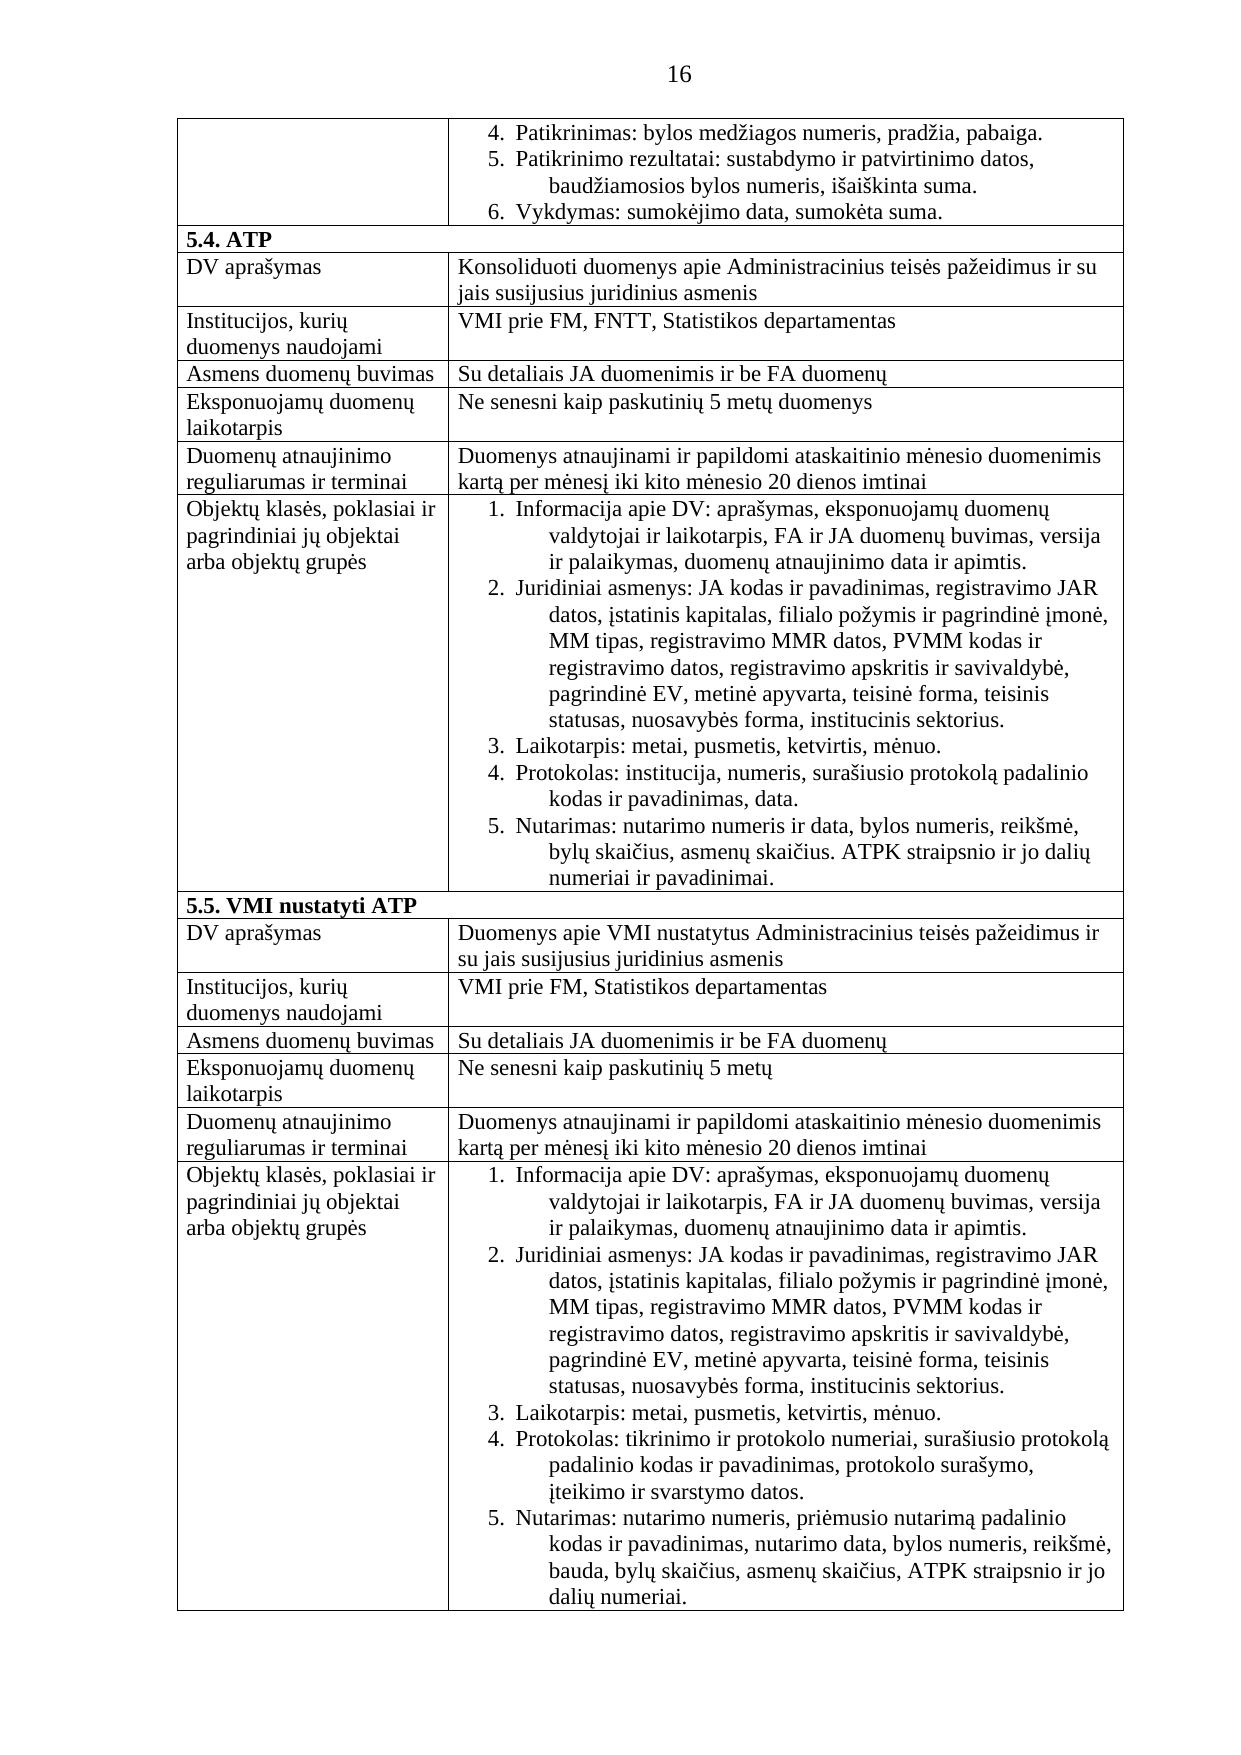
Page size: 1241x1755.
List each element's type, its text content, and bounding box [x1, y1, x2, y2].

table_cell Duomenų atnaujinimo reguliarumas ir terminai [178, 1108, 448, 1161]
table_cell Duomenys atnaujinami ir papildomi ataskaitinio mėnesio duomenimis kartą per mėnesį iki kito mėnesio 20 dienos imtinai [449, 1108, 1123, 1161]
table_cell Duomenys apie VMI nustatytus Administracinius teisės pažeidimus ir su jais susijusius juridinius asmenis [449, 919, 1123, 972]
table_cell 1. Informacija apie DV: aprašymas, eksponuojamų duomenų valdytojai ir laikotarpis, FA ir JA duomenų buvimas, versija ir palaikymas, duomenų atnaujinimo data ir apimtis. 2. Juridiniai asmenys: JA kodas ir pavadinimas, registravimo JAR datos, įstatinis kapitalas, filialo požymis ir pagrindinė įmonė, MM tipas, registravimo MMR datos, PVMM kodas ir registravimo datos, registravimo apskritis ir savivaldybė, pagrindinė EV, metinė apyvarta, teisinė forma, teisinis statusas, nuosavybės forma, institucinis sektorius. 3. Laikotarpis: metai, pusmetis, ketvirtis, mėnuo. 4. Protokolas: tikrinimo ir protokolo numeriai, surašiusio protokolą padalinio kodas ir pavadinimas, protokolo surašymo, įteikimo ir svarstymo datos. 5. Nutarimas: nutarimo numeris, priėmusio nutarimą padalinio kodas ir pavadinimas, nutarimo data, bylos numeris, reikšmė, bauda, bylų skaičius, asmenų skaičius, ATPK straipsnio ir jo dalių numeriai. [449, 1162, 1123, 1609]
table_cell Asmens duomenų buvimas [178, 1027, 448, 1053]
table_cell VMI prie FM, Statistikos departamentas [449, 973, 1123, 1026]
table_cell Institucijos, kurių duomenys naudojami [178, 307, 448, 359]
table_cell Eksponuojamų duomenų laikotarpis [178, 1054, 448, 1107]
table_cell 4. Patikrinimas: bylos medžiagos numeris, pradžia, pabaiga. 5. Patikrinimo rezultatai: sustabdymo ir patvirtinimo datos, baudžiamosios bylos numeris, išaiškinta suma. 6. Vykdymas: sumokėjimo data, sumokėta suma. [449, 119, 1123, 224]
table_cell 1. Informacija apie DV: aprašymas, eksponuojamų duomenų valdytojai ir laikotarpis, FA ir JA duomenų buvimas, versija ir palaikymas, duomenų atnaujinimo data ir apimtis. 2. Juridiniai asmenys: JA kodas ir pavadinimas, registravimo JAR datos, įstatinis kapitalas, filialo požymis ir pagrindinė įmonė, MM tipas, registravimo MMR datos, PVMM kodas ir registravimo datos, registravimo apskritis ir savivaldybė, pagrindinė EV, metinė apyvarta, teisinė forma, teisinis statusas, nuosavybės forma, institucinis sektorius. 3. Laikotarpis: metai, pusmetis, ketvirtis, mėnuo. 4. Protokolas: institucija, numeris, surašiusio protokolą padalinio kodas ir pavadinimas, data. 5. Nutarimas: nutarimo numeris ir data, bylos numeris, reikšmė, bylų skaičius, asmenų skaičius. ATPK straipsnio ir jo dalių numeriai ir pavadinimai. [449, 495, 1123, 891]
table_cell Asmens duomenų buvimas [178, 361, 448, 387]
table_cell Objektų klasės, poklasiai ir pagrindiniai jų objektai arba objektų grupės [178, 1162, 448, 1609]
table_cell 5.4. ATP [178, 226, 1123, 252]
table_cell Ne senesni kaip paskutinių 5 metų duomenys [449, 388, 1123, 441]
table_cell DV aprašymas [178, 253, 448, 306]
table_cell Su detaliais JA duomenimis ir be FA duomenų [449, 361, 1123, 387]
table_cell DV aprašymas [178, 919, 448, 972]
table_cell Institucijos, kurių duomenys naudojami [178, 973, 448, 1026]
table_cell VMI prie FM, FNTT, Statistikos departamentas [449, 307, 1123, 359]
table_cell 5.5. VMI nustatyti ATP [178, 892, 1123, 918]
table_cell Eksponuojamų duomenų laikotarpis [178, 388, 448, 441]
table_cell Konsoliduoti duomenys apie Administracinius teisės pažeidimus ir su jais susijusius juridinius asmenis [449, 253, 1123, 306]
table_cell Duomenų atnaujinimo reguliarumas ir terminai [178, 442, 448, 494]
table_cell Ne senesni kaip paskutinių 5 metų [449, 1054, 1123, 1107]
table_cell Su detaliais JA duomenimis ir be FA duomenų [449, 1027, 1123, 1053]
table_cell Objektų klasės, poklasiai ir pagrindiniai jų objektai arba objektų grupės [178, 495, 448, 891]
table_cell Duomenys atnaujinami ir papildomi ataskaitinio mėnesio duomenimis kartą per mėnesį iki kito mėnesio 20 dienos imtinai [449, 442, 1123, 494]
table_cell [178, 119, 448, 224]
